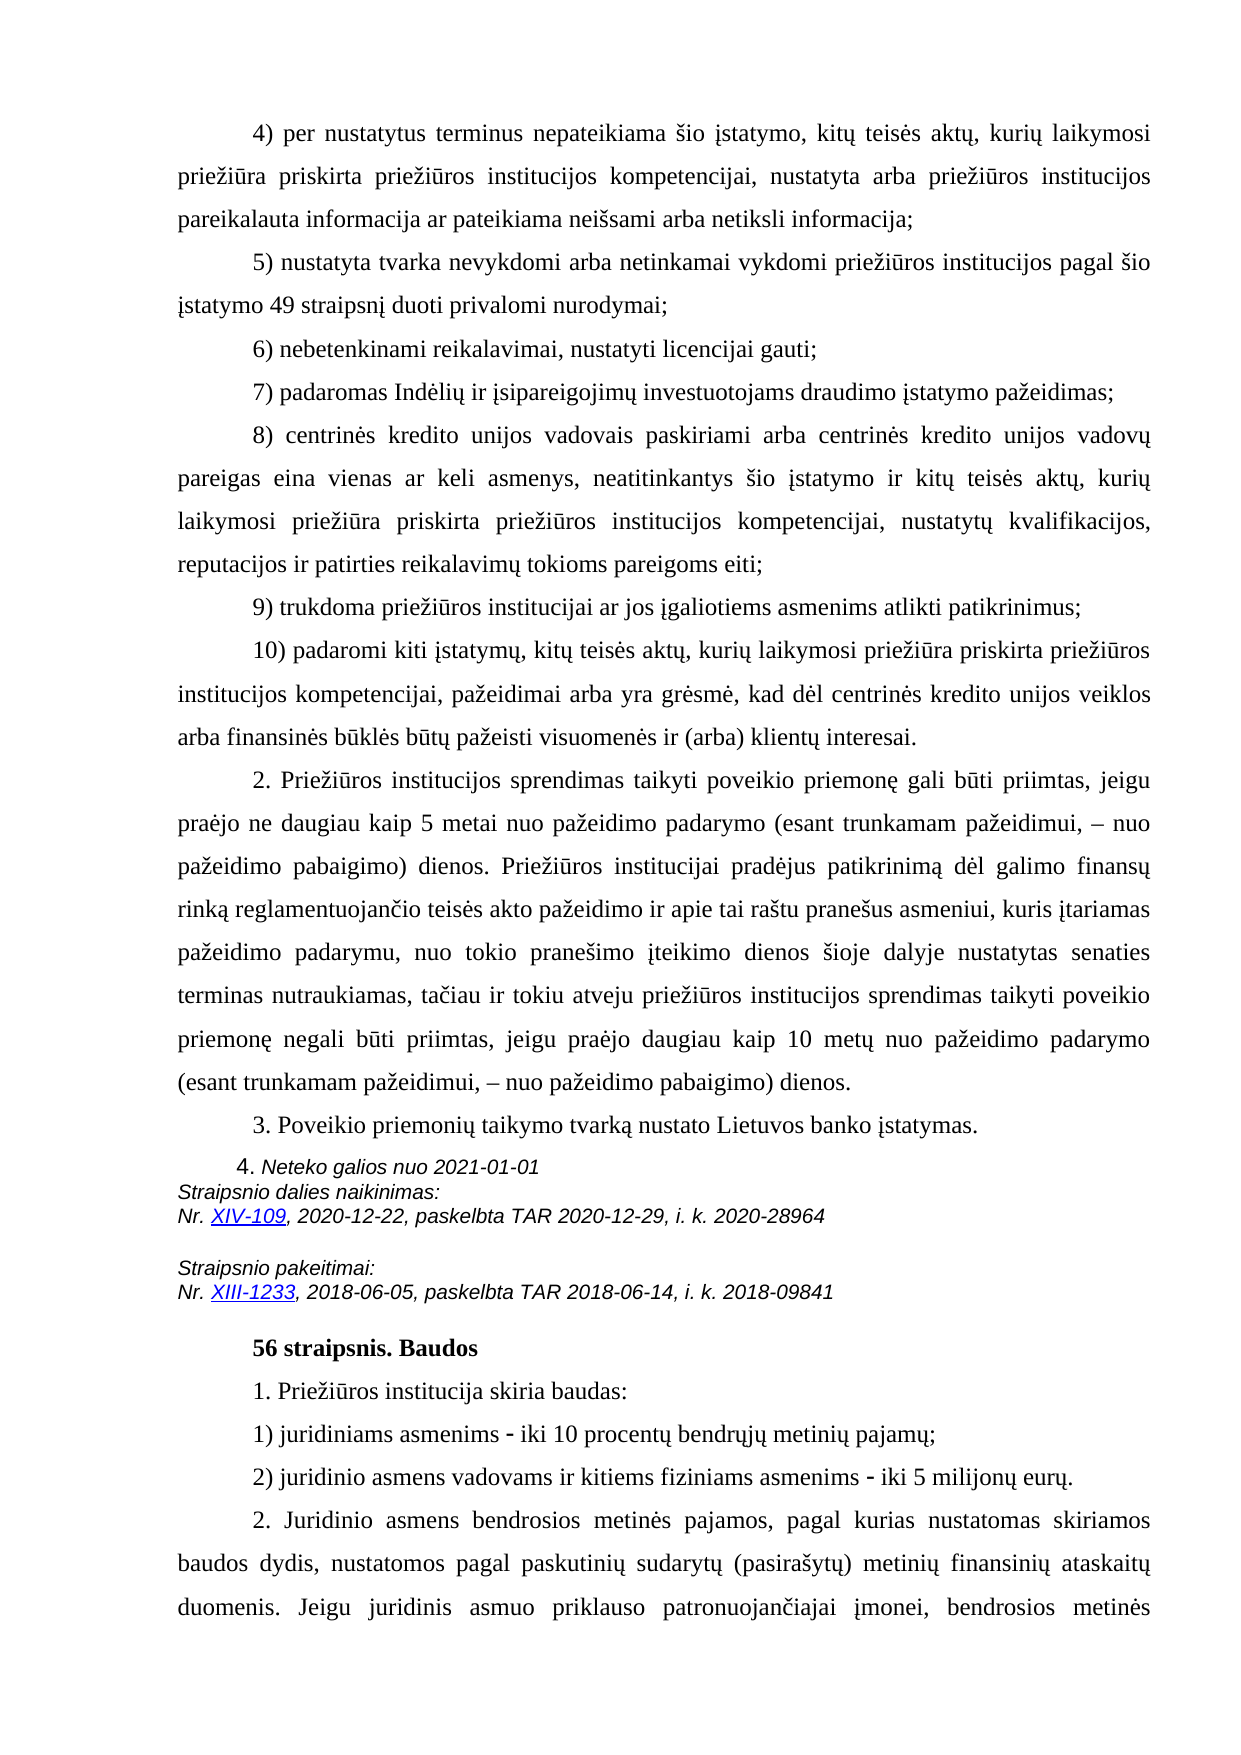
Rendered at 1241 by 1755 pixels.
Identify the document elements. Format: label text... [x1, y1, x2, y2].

text 7) padaromas Indėlių ir įsipareigojimų investuotojams draudimo įstatymo pažeidimas; [177, 377, 1152, 406]
text 1) juridiniams asmenims  iki 10 procentų bendrųjų metinių pajamų; [177, 1419, 1152, 1448]
text Straipsnio dalies naikinimas: [177, 1179, 1152, 1203]
text 6) nebetenkinami reikalavimai, nustatyti licencijai gauti; [177, 334, 1152, 362]
text 8) centrinės kredito unijos vadovais paskiriami arba centrinės kredito unijos vadovų pareigas eina vienas ar keli asmenys, neatitinkantys šio įstatymo ir kitų teisės aktų, kurių laikymosi priežiūra priskirta priežiūros institucijos kompetencijai, nustatytų kvalifikacijos, reputacijos ir patirties reikalavimų tokioms pareigoms eiti; [177, 420, 1152, 578]
text 10) padaromi kiti įstatymų, kitų teisės aktų, kurių laikymosi priežiūra priskirta priežiūros institucijos kompetencijai, pažeidimai arba yra grėsmė, kad dėl centrinės kredito unijos veiklos arba finansinės būklės būtų pažeisti visuomenės ir (arba) klientų interesai. [177, 636, 1152, 751]
text 56 straipsnis. Baudos [177, 1333, 1152, 1362]
text Nr. XIV-109, 2020-12-22, paskelbta TAR 2020-12-29, i. k. 2020-28964 [177, 1203, 1152, 1227]
text 2. Juridinio asmens bendrosios metinės pajamos, pagal kurias nustatomas skiriamos baudos dydis, nustatomos pagal paskutinių sudarytų (pasirašytų) metinių finansinių ataskaitų duomenis. Jeigu juridinis asmuo priklauso patronuojančiajai įmonei, bendrosios metinės [177, 1505, 1152, 1620]
text 2. Priežiūros institucijos sprendimas taikyti poveikio priemonę gali būti priimtas, jeigu praėjo ne daugiau kaip 5 metai nuo pažeidimo padarymo (esant trunkamam pažeidimui, – nuo pažeidimo pabaigimo) dienos. Priežiūros institucijai pradėjus patikrinimą dėl galimo finansų rinką reglamentuojančio teisės akto pažeidimo ir apie tai raštu pranešus asmeniui, kuris įtariamas pažeidimo padarymu, nuo tokio pranešimo įteikimo dienos šioje dalyje nustatytas senaties terminas nutraukiamas, tačiau ir tokiu atveju priežiūros institucijos sprendimas taikyti poveikio priemonę negali būti priimtas, jeigu praėjo daugiau kaip 10 metų nuo pažeidimo padarymo (esant trunkamam pažeidimui, – nuo pažeidimo pabaigimo) dienos. [177, 765, 1152, 1096]
text 2) juridinio asmens vadovams ir kitiems fiziniams asmenims  iki 5 milijonų eurų. [177, 1462, 1152, 1491]
text 4. Neteko galios nuo 2021-01-01 [177, 1153, 1152, 1179]
text 5) nustatyta tvarka nevykdomi arba netinkamai vykdomi priežiūros institucijos pagal šio įstatymo 49 straipsnį duoti privalomi nurodymai; [177, 247, 1152, 319]
text Nr. XIII-1233, 2018-06-05, paskelbta TAR 2018-06-14, i. k. 2018-09841 [177, 1280, 1152, 1304]
text 9) trukdoma priežiūros institucijai ar jos įgaliotiems asmenims atlikti patikrinimus; [177, 592, 1152, 621]
text 4) per nustatytus terminus nepateikiama šio įstatymo, kitų teisės aktų, kurių laikymosi priežiūra priskirta priežiūros institucijos kompetencijai, nustatyta arba priežiūros institucijos pareikalauta informacija ar pateikiama neišsami arba netiksli informacija; [177, 118, 1152, 233]
text Straipsnio pakeitimai: [177, 1256, 1152, 1280]
text 3. Poveikio priemonių taikymo tvarką nustato Lietuvos banko įstatymas. [177, 1110, 1152, 1139]
text 1. Priežiūros institucija skiria baudas: [177, 1376, 1152, 1405]
